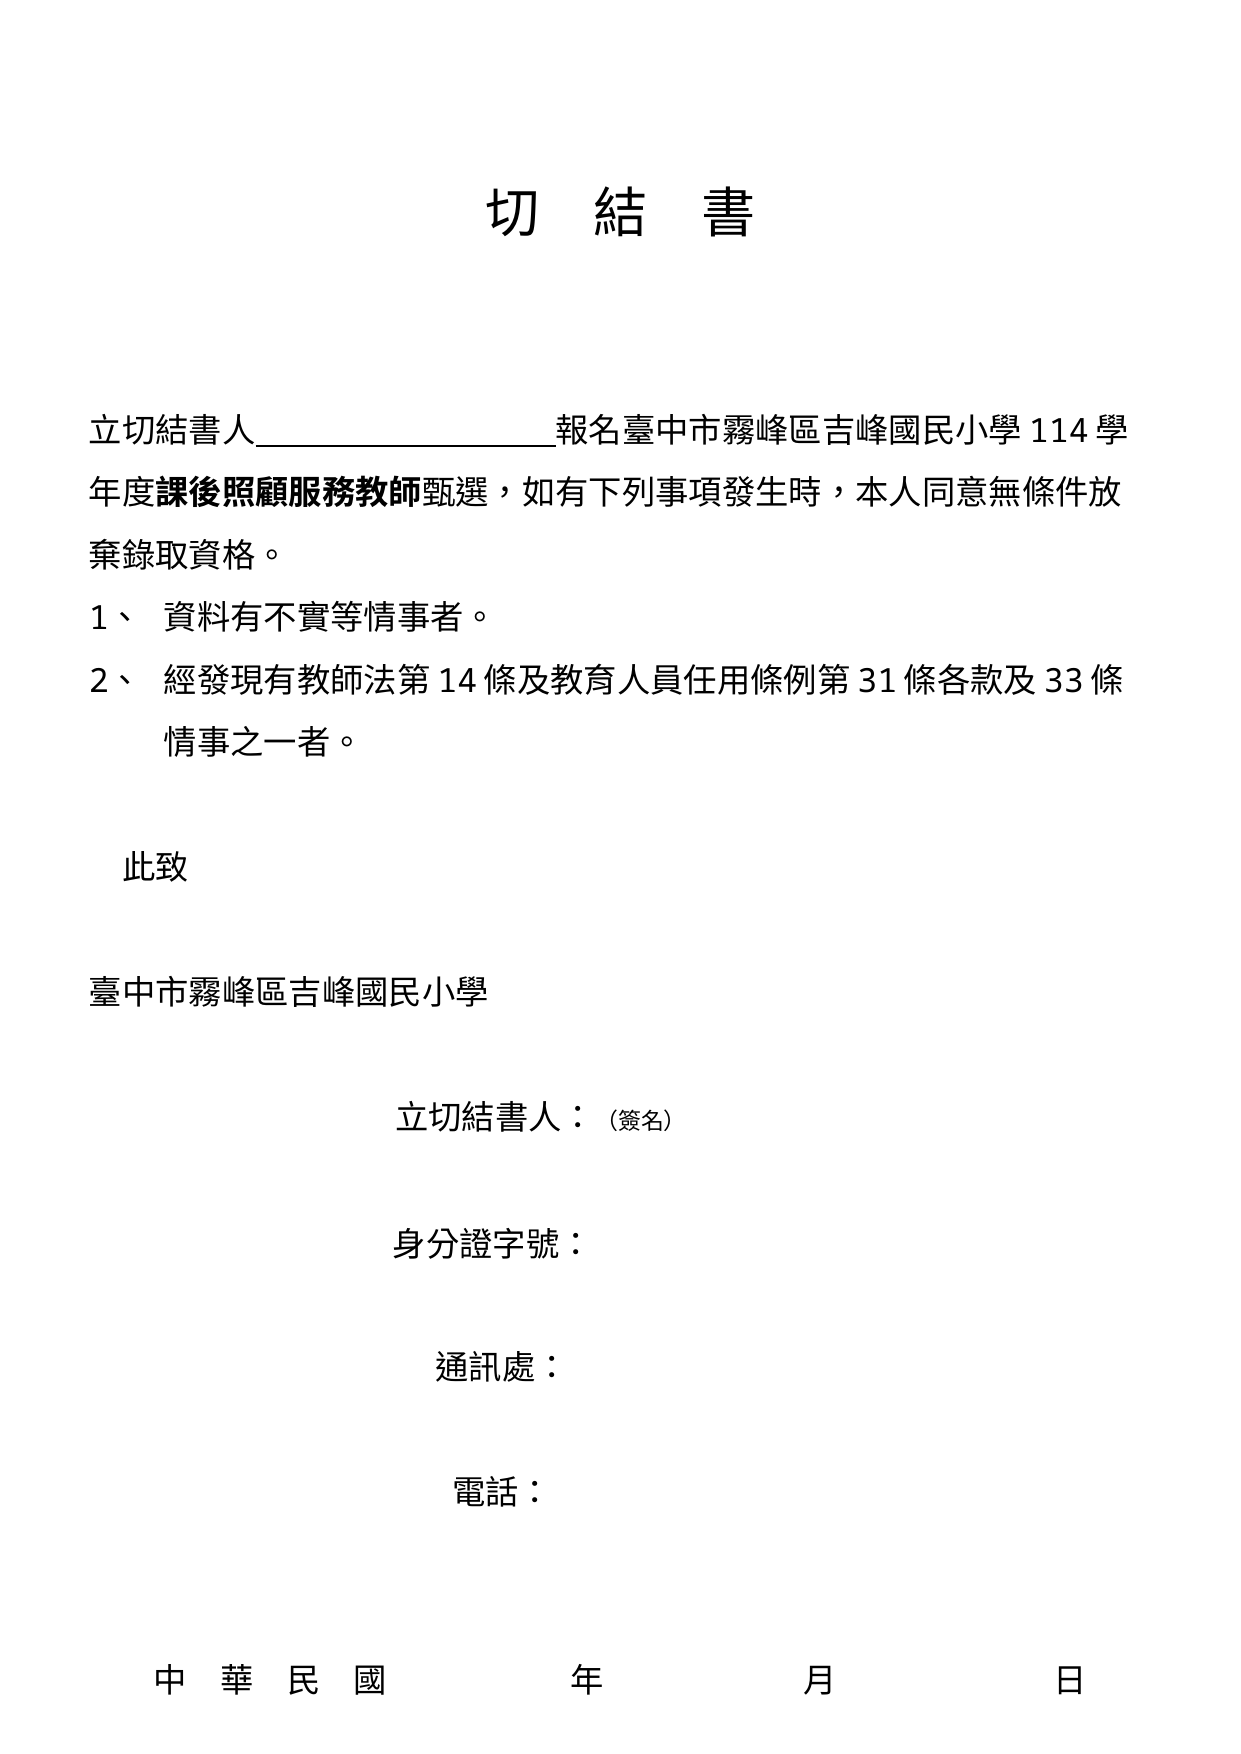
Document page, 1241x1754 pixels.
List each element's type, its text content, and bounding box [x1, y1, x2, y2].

list 資料有不實等情事者。 [89, 573, 1152, 636]
list 經發現有教師法第14條及教育人員任用條例第31條各款及33條情事之一者。 [89, 636, 1152, 761]
text 通訊處： [89, 1323, 1152, 1386]
text 電話： [89, 1448, 1152, 1511]
text 中 華 民 國 年 月 日 [89, 1636, 1152, 1698]
text 身分證字號： [89, 1198, 1152, 1261]
text 立切結書人：（簽名） [89, 1073, 1152, 1136]
text 立切結書人 報名臺中市霧峰區吉峰國民小學114學年度課後照顧服務教師甄選，如有下列事項發生時，本人同意無條件放棄錄取資格。 [89, 386, 1152, 573]
text 此致 [89, 823, 1152, 886]
text 臺中市霧峰區吉峰國民小學 [89, 948, 1152, 1011]
text 切 結 書 [89, 136, 1152, 261]
